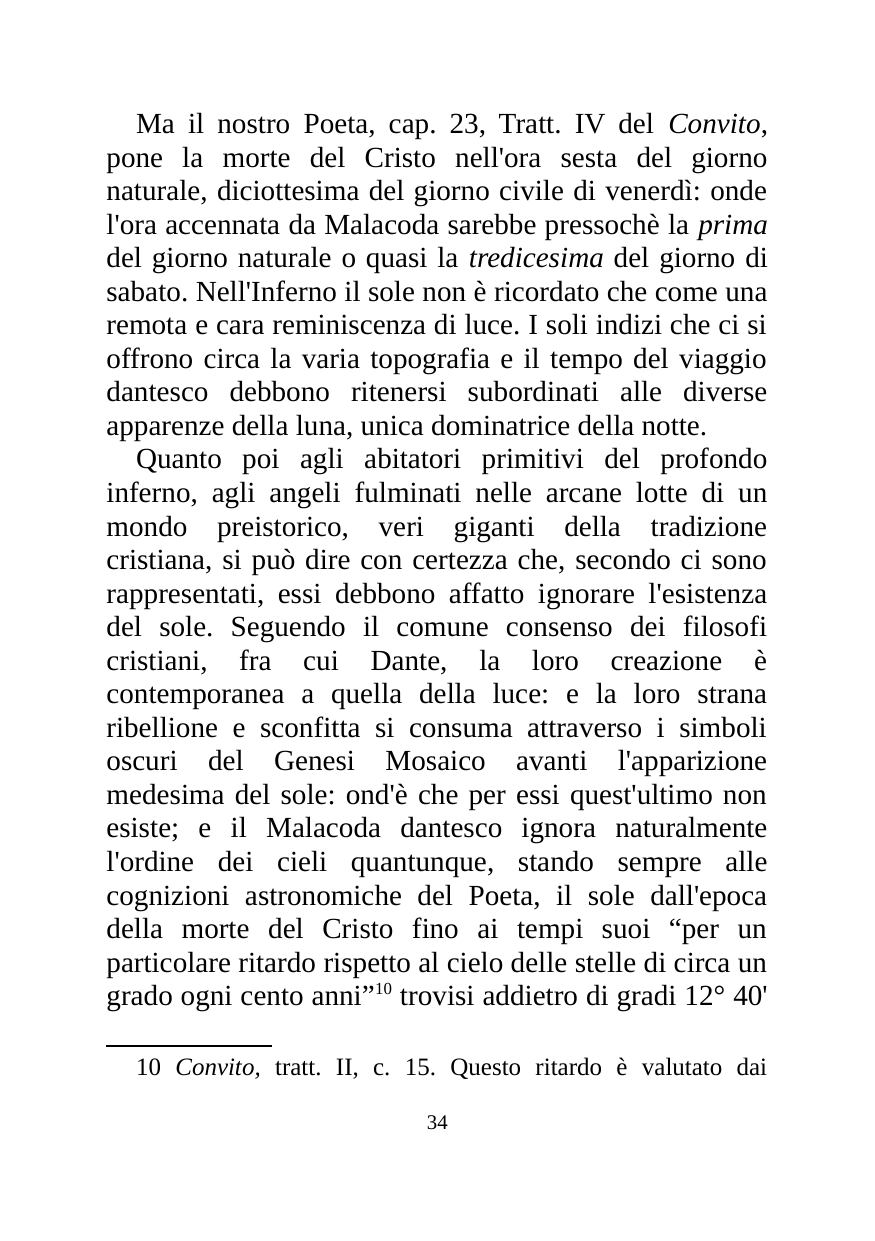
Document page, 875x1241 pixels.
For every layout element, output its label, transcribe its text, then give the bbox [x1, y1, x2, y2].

text Convito, tratt. II, c. 15. Questo ritardo è valutato dai [106, 1052, 768, 1080]
text Ma il nostro Poeta, cap. 23, Tratt. IV del Convito, pone la morte del Cristo nell'ora sesta del giorno naturale, diciottesima del giorno civile di venerdì: onde l'ora accennata da Malacoda sarebbe pressochè la prima del giorno naturale o quasi la tredicesima del giorno di sabato. Nell'Inferno il sole non è ricordato che come una remota e cara reminiscenza di luce. I soli indizi che ci si offrono circa la varia topografia e il tempo del viaggio dantesco debbono ritenersi subordinati alle diverse apparenze della luna, unica dominatrice della notte. [106, 106, 768, 442]
text Quanto poi agli abitatori primitivi del profondo inferno, agli angeli fulminati nelle arcane lotte di un mondo preistorico, veri giganti della tradizione cristiana, si può dire con certezza che, secondo ci sono rappresentati, essi debbono affatto ignorare l'esistenza del sole. Seguendo il comune consenso dei filosofi cristiani, fra cui Dante, la loro creazione è contemporanea a quella della luce: e la loro strana ribellione e sconfitta si consuma attraverso i simboli oscuri del Genesi Mosaico avanti l'apparizione medesima del sole: ond'è che per essi quest'ultimo non esiste; e il Malacoda dantesco ignora naturalmente l'ordine dei cieli quantunque, stando sempre alle cognizioni astronomiche del Poeta, il sole dall'epoca della morte del Cristo fino ai tempi suoi “per un particolare ritardo rispetto al cielo delle stelle di circa un grado ogni cento anni” trovisi addietro di gradi 12° 40' [106, 442, 768, 1012]
